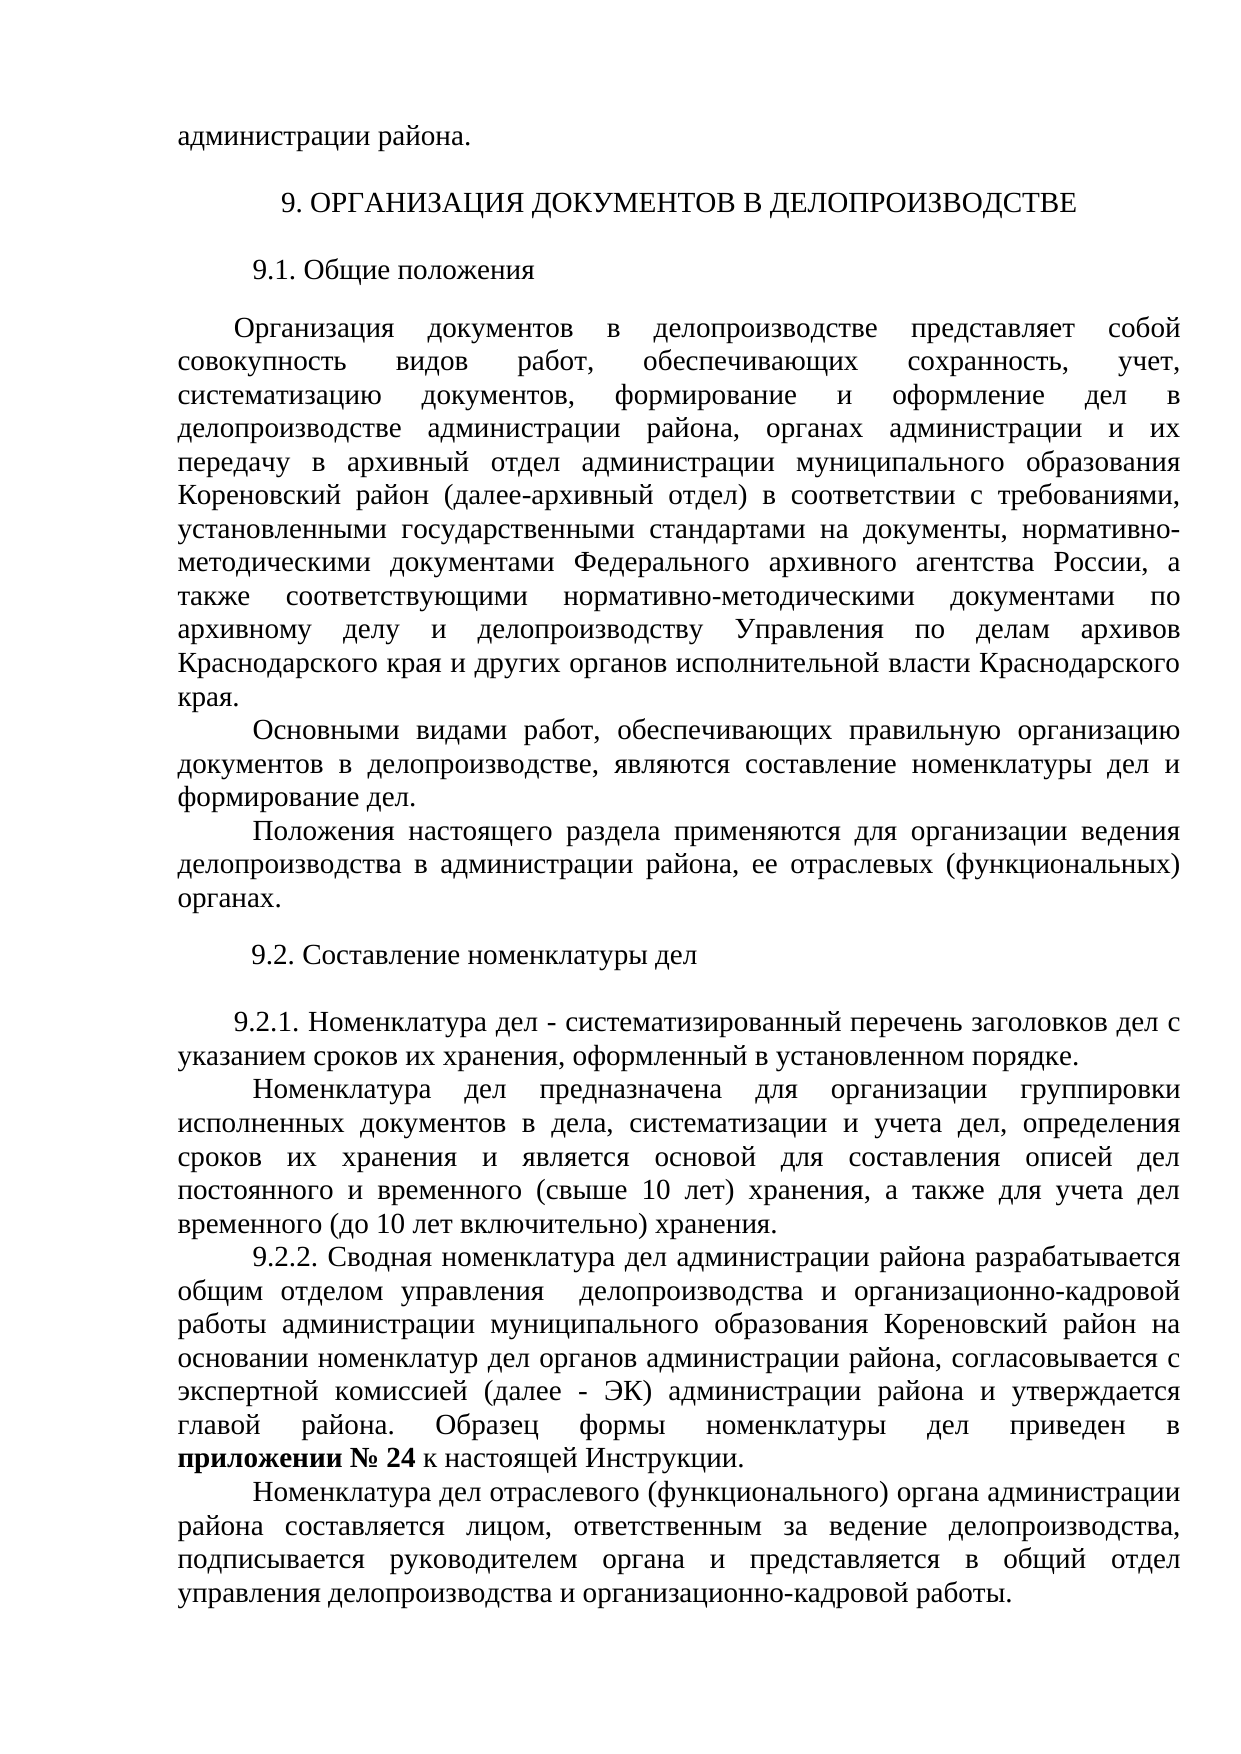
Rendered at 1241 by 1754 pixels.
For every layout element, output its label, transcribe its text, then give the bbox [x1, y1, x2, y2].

text Организация документов в делопроизводстве представляет собой совокупность видов работ, обеспечивающих сохранность, учет, систематизацию документов, формирование и оформление дел в делопроизводстве администрации района, органах администрации и их передачу в архивный отдел администрации муниципального образования Кореновский район (далее-архивный отдел) в соответствии с требованиями, установленными государственными стандартами на документы, нормативно-методическими документами Федерального архивного агентства России, а также соответствующими нормативно-методическими документами по архивному делу и делопроизводству Управления по делам архивов Краснодарского края и других органов исполнительной власти Краснодарского края. [177, 310, 1181, 712]
text 9. ОРГАНИЗАЦИЯ ДОКУМЕНТОВ В ДЕЛОПРОИЗВОДСТВЕ [177, 185, 1181, 219]
text Положения настоящего раздела применяются для организации ведения делопроизводства в администрации района, ее отраслевых (функциональных) органах. [177, 813, 1181, 913]
text 9.2. Составление номенклатуры дел [177, 937, 1181, 971]
text 9.1. Общие положения [177, 252, 1181, 286]
text Основными видами работ, обеспечивающих правильную организацию документов в делопроизводстве, являются составление номенклатуры дел и формирование дел. [177, 712, 1181, 813]
list администрации района. [177, 118, 1181, 152]
text Номенклатура дел предназначена для организации группировки исполненных документов в дела, систематизации и учета дел, определения сроков их хранения и является основой для составления описей дел постоянного и временного (свыше 10 лет) хранения, а также для учета дел временного (до 10 лет включительно) хранения. [177, 1072, 1181, 1239]
text Номенклатура дел отраслевого (функционального) органа администрации района составляется лицом, ответственным за ведение делопроизводства, подписывается руководителем органа и представляется в общий отдел управления делопроизводства и организационно-кадровой работы. [177, 1474, 1181, 1608]
text 9.2.2. Сводная номенклатура дел администрации района разрабатывается общим отделом управления делопроизводства и организационно-кадровой работы администрации муниципального образования Кореновский район на основании номенклатур дел органов администрации района, согласовывается с экспертной комиссией (далее - ЭК) администрации района и утверждается главой района. Образец формы номенклатуры дел приведен в приложении № 24 к настоящей Инструкции. [177, 1239, 1181, 1474]
text 9.2.1. Номенклатура дел - систематизированный перечень заголовков дел с указанием сроков их хранения, оформленный в установленном порядке. [177, 1004, 1181, 1072]
